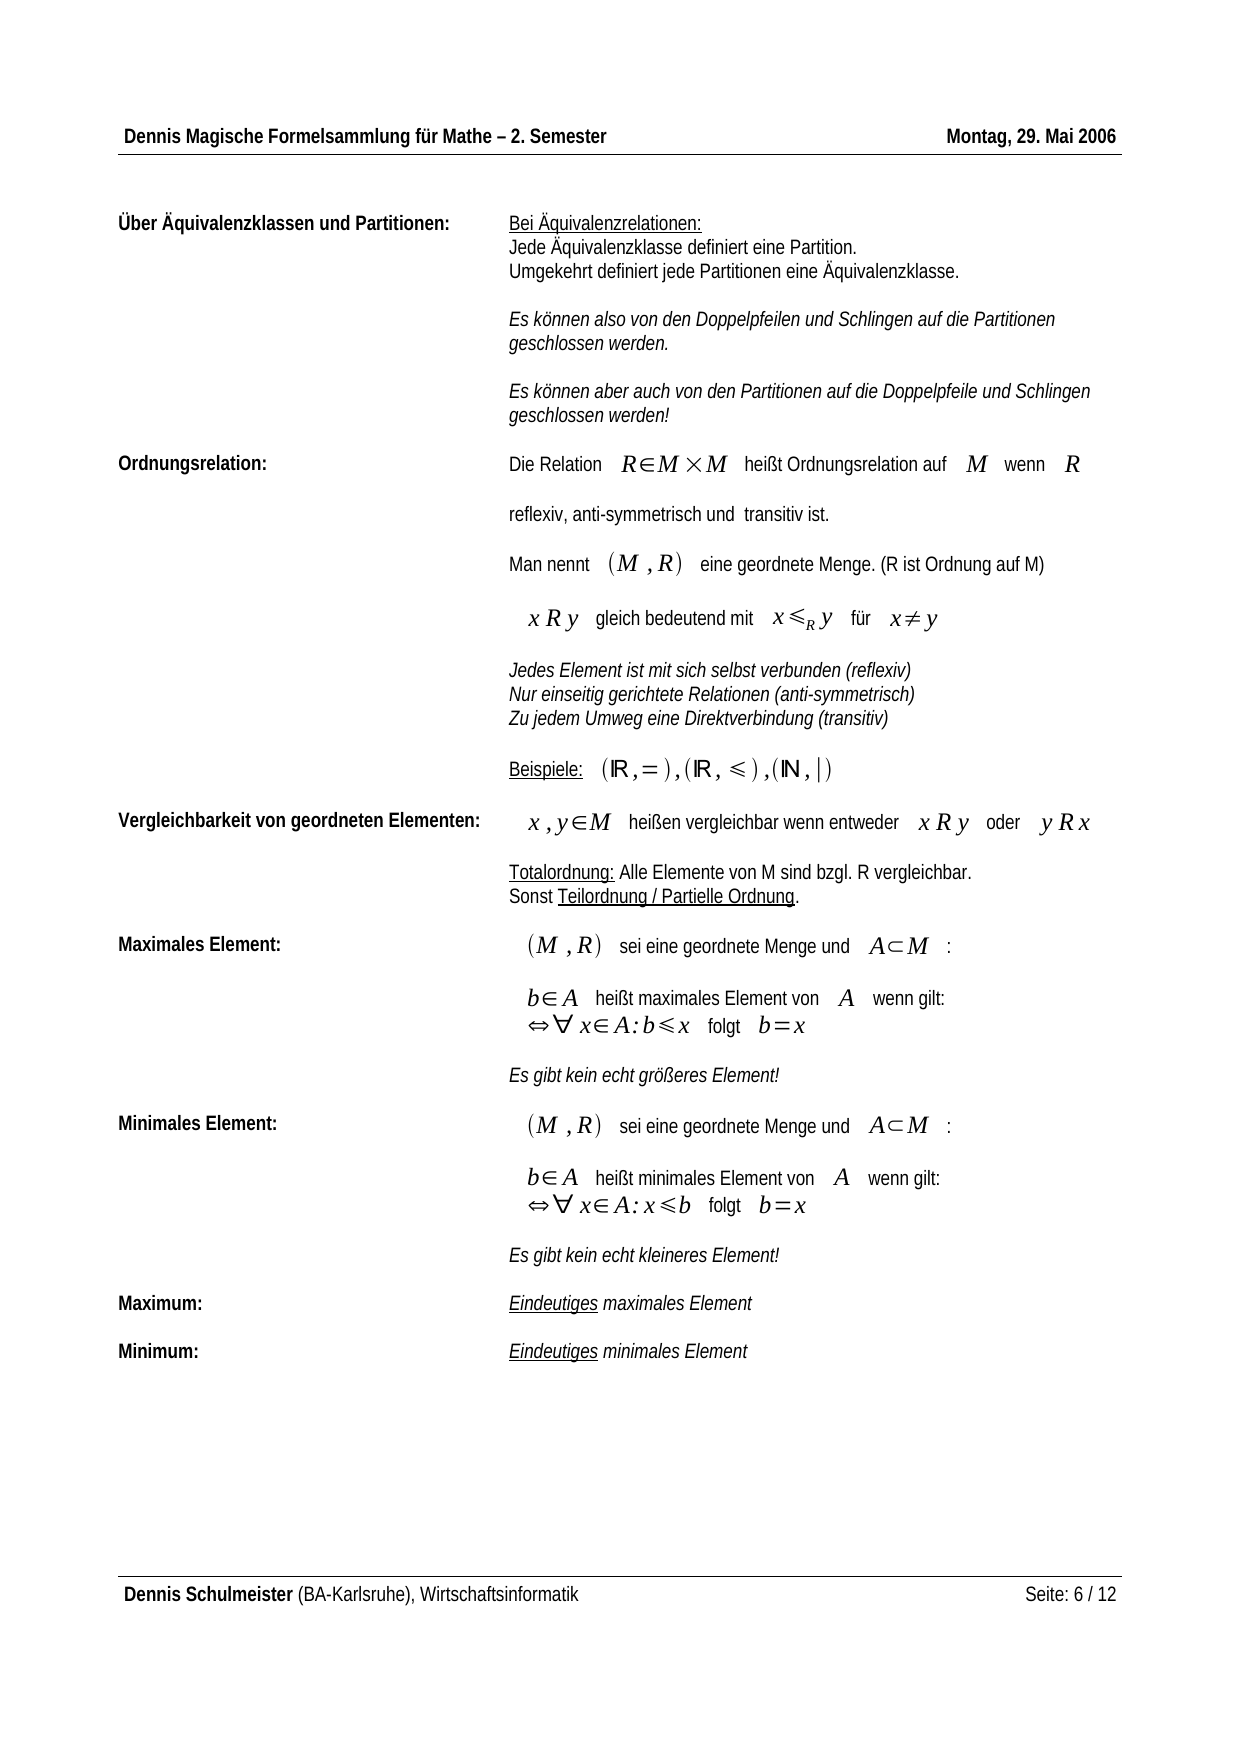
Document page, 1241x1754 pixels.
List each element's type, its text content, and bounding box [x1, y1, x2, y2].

table_cell Über Äquivalenzklassen und Partitionen: [118, 211, 509, 450]
table_cell sei eine geordnete Menge und: heißt minimales Element vonwenn gilt: folgt Es gibt kein echt kleineres Element! [509, 1111, 1122, 1291]
table_cell Eindeutiges minimales Element [509, 1339, 1122, 1387]
table_cell Bei Äquivalenzrelationen: Jede Äquivalenzklasse definiert eine Partition. Umgekehrt definiert jede Partitionen eine Äquivalenzklasse. Es können also von den Doppelpfeilen und Schlingen auf die Partitionen geschlossen werden. Es können aber auch von den Partitionen auf die Doppelpfeile und Schlingen geschlossen werden! [509, 211, 1122, 450]
table_cell heißen vergleichbar wenn entwederoder Totalordnung: Alle Elemente von M sind bzgl. R vergleichbar. Sonst Teilordnung / Partielle Ordnung. [509, 808, 1122, 932]
table_cell Ordnungsrelation: [118, 450, 509, 808]
table_cell Minimales Element: [118, 1111, 509, 1291]
table_cell Eindeutiges maximales Element [509, 1291, 1122, 1339]
table_cell Minimum: [118, 1339, 509, 1387]
table_cell Maximum: [118, 1291, 509, 1339]
table_cell Vergleichbarkeit von geordneten Elementen: [118, 808, 509, 932]
table_cell Maximales Element: [118, 932, 509, 1111]
table_cell sei eine geordnete Menge und: heißt maximales Element vonwenn gilt: folgt Es gibt kein echt größeres Element! [509, 932, 1122, 1111]
table_cell Die Relationheißt Ordnungsrelation aufwenn reflexiv, anti-symmetrisch und transitiv ist. Man nennteine geordnete Menge. (R ist Ordnung auf M) gleich bedeutend mitfür Jedes Element ist mit sich selbst verbunden (reflexiv) Nur einseitig gerichtete Relationen (anti-symmetrisch) Zu jedem Umweg eine Direktverbindung (transitiv) Beispiele: [509, 450, 1122, 808]
